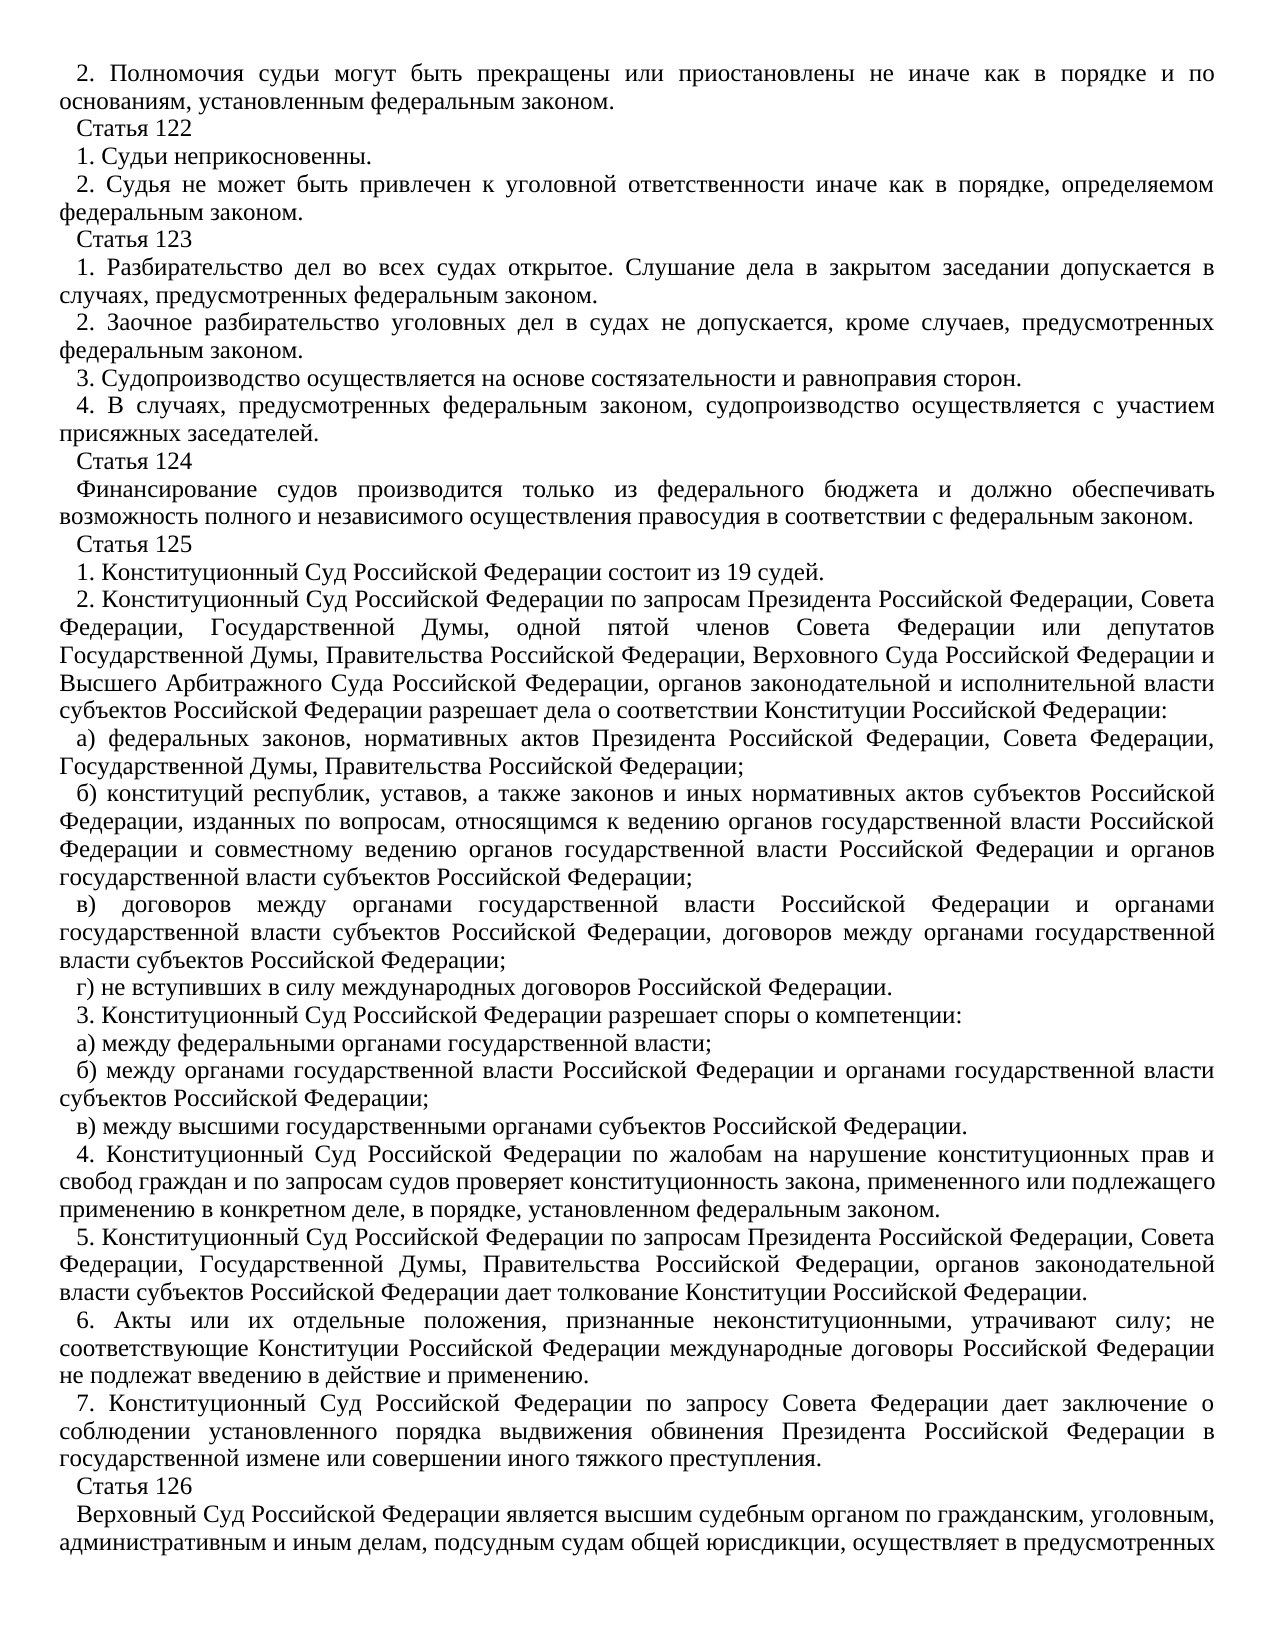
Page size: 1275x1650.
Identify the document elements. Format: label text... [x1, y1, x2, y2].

text Статья 125 [59, 530, 1216, 558]
text 2. Судья не может быть привлечен к уголовной ответственности иначе как в порядке, определяемом федеральным законом. [59, 170, 1216, 225]
text Верховный Суд Российской Федерации является высшим судебным органом по гражданским, уголовным, административным и иным делам, подсудным судам общей юрисдикции, осуществляет в предусмотренных [59, 1500, 1216, 1555]
text а) между федеральными органами государственной власти; [59, 1029, 1216, 1057]
text а) федеральных законов, нормативных актов Президента Российской Федерации, Совета Федерации, Государственной Думы, Правительства Российской Федерации; [59, 724, 1216, 779]
text 7. Конституционный Суд Российской Федерации по запросу Совета Федерации дает заключение о соблюдении установленного порядка выдвижения обвинения Президента Российской Федерации в государственной измене или совершении иного тяжкого преступления. [59, 1389, 1216, 1472]
text Статья 124 [59, 447, 1216, 475]
text 2. Полномочия судьи могут быть прекращены или приостановлены не иначе как в порядке и по основаниям, установленным федеральным законом. [59, 59, 1216, 114]
text 2. Заочное разбирательство уголовных дел в судах не допускается, кроме случаев, предусмотренных федеральным законом. [59, 308, 1216, 364]
text б) между органами государственной власти Российской Федерации и органами государственной власти субъектов Российской Федерации; [59, 1057, 1216, 1112]
text б) конституций республик, уставов, а также законов и иных нормативных актов субъектов Российской Федерации, изданных по вопросам, относящимся к ведению органов государственной власти Российской Федерации и совместному ведению органов государственной власти Российской Федерации и органов государственной власти субъектов Российской Федерации; [59, 779, 1216, 890]
text в) договоров между органами государственной власти Российской Федерации и органами государственной власти субъектов Российской Федерации, договоров между органами государственной власти субъектов Российской Федерации; [59, 890, 1216, 973]
text 1. Судьи неприкосновенны. [59, 142, 1216, 170]
text Статья 126 [59, 1472, 1216, 1500]
text 1. Конституционный Суд Российской Федерации состоит из 19 судей. [59, 558, 1216, 586]
text 4. Конституционный Суд Российской Федерации по жалобам на нарушение конституционных прав и свобод граждан и по запросам судов проверяет конституционность закона, примененного или подлежащего применению в конкретном деле, в порядке, установленном федеральным законом. [59, 1140, 1216, 1223]
text 3. Конституционный Суд Российской Федерации разрешает споры о компетенции: [59, 1001, 1216, 1029]
text 4. В случаях, предусмотренных федеральным законом, судопроизводство осуществляется с участием присяжных заседателей. [59, 392, 1216, 447]
text Статья 122 [59, 114, 1216, 142]
text Статья 123 [59, 225, 1216, 253]
text 6. Акты или их отдельные положения, признанные неконституционными, утрачивают силу; не соответствующие Конституции Российской Федерации международные договоры Российской Федерации не подлежат введению в действие и применению. [59, 1306, 1216, 1389]
text г) не вступивших в силу международных договоров Российской Федерации. [59, 973, 1216, 1001]
text в) между высшими государственными органами субъектов Российской Федерации. [59, 1112, 1216, 1140]
text 3. Судопроизводство осуществляется на основе состязательности и равноправия сторон. [59, 364, 1216, 392]
text 2. Конституционный Суд Российской Федерации по запросам Президента Российской Федерации, Совета Федерации, Государственной Думы, одной пятой членов Совета Федерации или депутатов Государственной Думы, Правительства Российской Федерации, Верховного Суда Российской Федерации и Высшего Арбитражного Суда Российской Федерации, органов законодательной и исполнительной власти субъектов Российской Федерации разрешает дела о соответствии Конституции Российской Федерации: [59, 586, 1216, 724]
text 1. Разбирательство дел во всех судах открытое. Слушание дела в закрытом заседании допускается в случаях, предусмотренных федеральным законом. [59, 253, 1216, 308]
text Финансирование судов производится только из федерального бюджета и должно обеспечивать возможность полного и независимого осуществления правосудия в соответствии с федеральным законом. [59, 475, 1216, 530]
text 5. Конституционный Суд Российской Федерации по запросам Президента Российской Федерации, Совета Федерации, Государственной Думы, Правительства Российской Федерации, органов законодательной власти субъектов Российской Федерации дает толкование Конституции Российской Федерации. [59, 1223, 1216, 1306]
